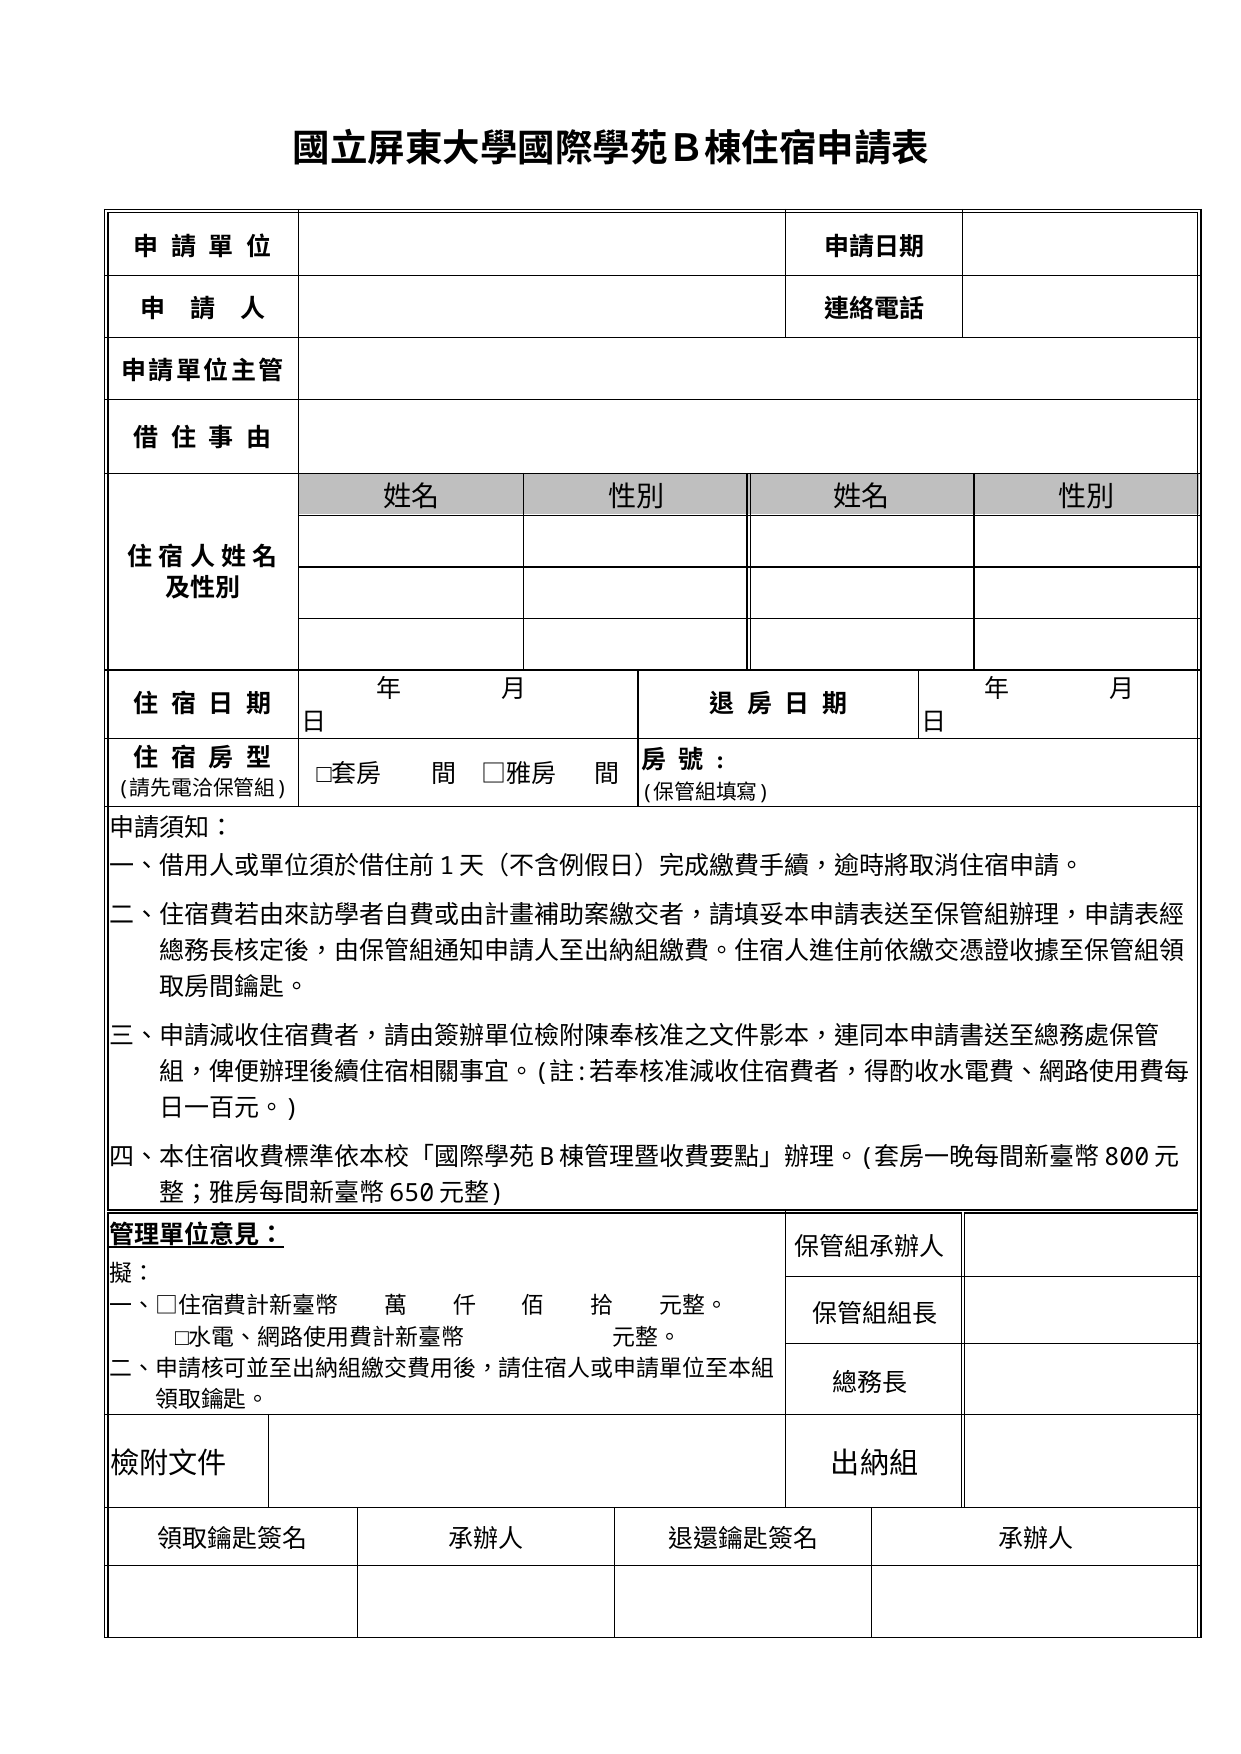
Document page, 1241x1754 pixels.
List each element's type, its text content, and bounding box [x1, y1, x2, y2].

table_cell 借住事由 [109, 400, 298, 473]
table_cell 管理單位意見： 擬： 一、□住宿費計新臺幣 萬 仟 佰 拾 元整。 □水電、網路使用費計新臺幣 元整。 二、申請核可並至出納組繳交費用後，請住宿人或申請單位至本組領取鑰匙。 [109, 1214, 785, 1414]
table_cell [751, 516, 973, 566]
table_header [299, 213, 785, 275]
table_cell [299, 400, 1197, 473]
table_cell 承辦人 [358, 1508, 614, 1565]
table_cell 檢附文件 [109, 1415, 268, 1507]
table_cell 申請須知： 一、借用人或單位須於借住前1天（不含例假日）完成繳費手續，逾時將取消住宿申請。 二、住宿費若由來訪學者自費或由計畫補助案繳交者，請填妥本申請表送至保管組辦理，申請表經總務長核定後，由保管組通知申請人至出納組繳費。住宿人進住前依繳交憑證收據至保管組領取房間鑰匙。 三、申請減收住宿費者，請由簽辦單位檢附陳奉核准之文件影本，連同本申請書送至總務處保管組，俾便辦理後續住宿相關事宜。(註:若奉核准減收住宿費者，得酌收水電費、網路使用費每日一百元。) 四、本住宿收費標準依本校「國際學苑B棟管理暨收費要點」辦理。(套房一晚每間新臺幣800元整；雅房每間新臺幣650元整) [109, 807, 1197, 1209]
table_header 申請單位 [109, 213, 298, 275]
table_cell 性別 [524, 474, 746, 514]
table_cell 退還鑰匙簽名 [615, 1508, 871, 1565]
table_cell [751, 568, 973, 618]
table_cell 出納組 [786, 1415, 961, 1507]
table_cell [299, 276, 785, 337]
table_cell 退房日期 [639, 671, 918, 737]
table_cell 承辦人 [872, 1508, 1197, 1565]
table_cell [975, 619, 1197, 669]
table_cell 房號: (保管組填寫) [639, 739, 1197, 806]
table_cell [965, 1415, 1197, 1507]
table_cell 領取鑰匙簽名 [109, 1508, 357, 1565]
table_cell [524, 516, 746, 566]
table_cell 年 月 日 [299, 671, 637, 737]
table_cell 年 月 日 [919, 671, 1197, 737]
table_cell [615, 1566, 871, 1637]
table_cell 申請人 [109, 276, 298, 337]
table_cell 連絡電話 [786, 276, 962, 337]
table_cell 申請單位主管 [109, 338, 298, 399]
table_cell 保管組組長 [786, 1277, 961, 1343]
table_cell [269, 1415, 785, 1507]
table_header 申請日期 [786, 213, 962, 275]
table_header [963, 213, 1197, 275]
table_cell [524, 568, 746, 618]
table_cell 保管組承辦人 [786, 1214, 961, 1276]
table_cell [965, 1344, 1197, 1414]
table_cell [751, 619, 973, 669]
table_cell [299, 568, 523, 618]
table_cell 姓名 [299, 474, 523, 514]
table_cell [524, 619, 746, 669]
text 國立屏東大學國際學苑Ｂ棟住宿申請表 [118, 118, 1122, 172]
table_cell 住宿房型 (請先電洽保管組) [109, 739, 298, 806]
table_cell [963, 276, 1197, 337]
table_cell 總務長 [786, 1344, 961, 1414]
table_cell [299, 619, 523, 669]
table_cell 姓名 [751, 474, 973, 514]
table_cell [299, 516, 523, 566]
table_cell [965, 1214, 1197, 1276]
table_cell [299, 338, 1197, 399]
table_cell [965, 1277, 1197, 1343]
table_cell [975, 568, 1197, 618]
table_cell □套房 間 □雅房 間 [299, 739, 637, 806]
table_cell [358, 1566, 614, 1637]
table_cell [872, 1566, 1197, 1637]
table_cell 性別 [975, 474, 1197, 514]
table_cell [975, 516, 1197, 566]
table_cell [109, 1566, 357, 1637]
table_cell 住宿人姓名 及性別 [109, 474, 298, 669]
table_cell 住宿日期 [109, 671, 298, 737]
